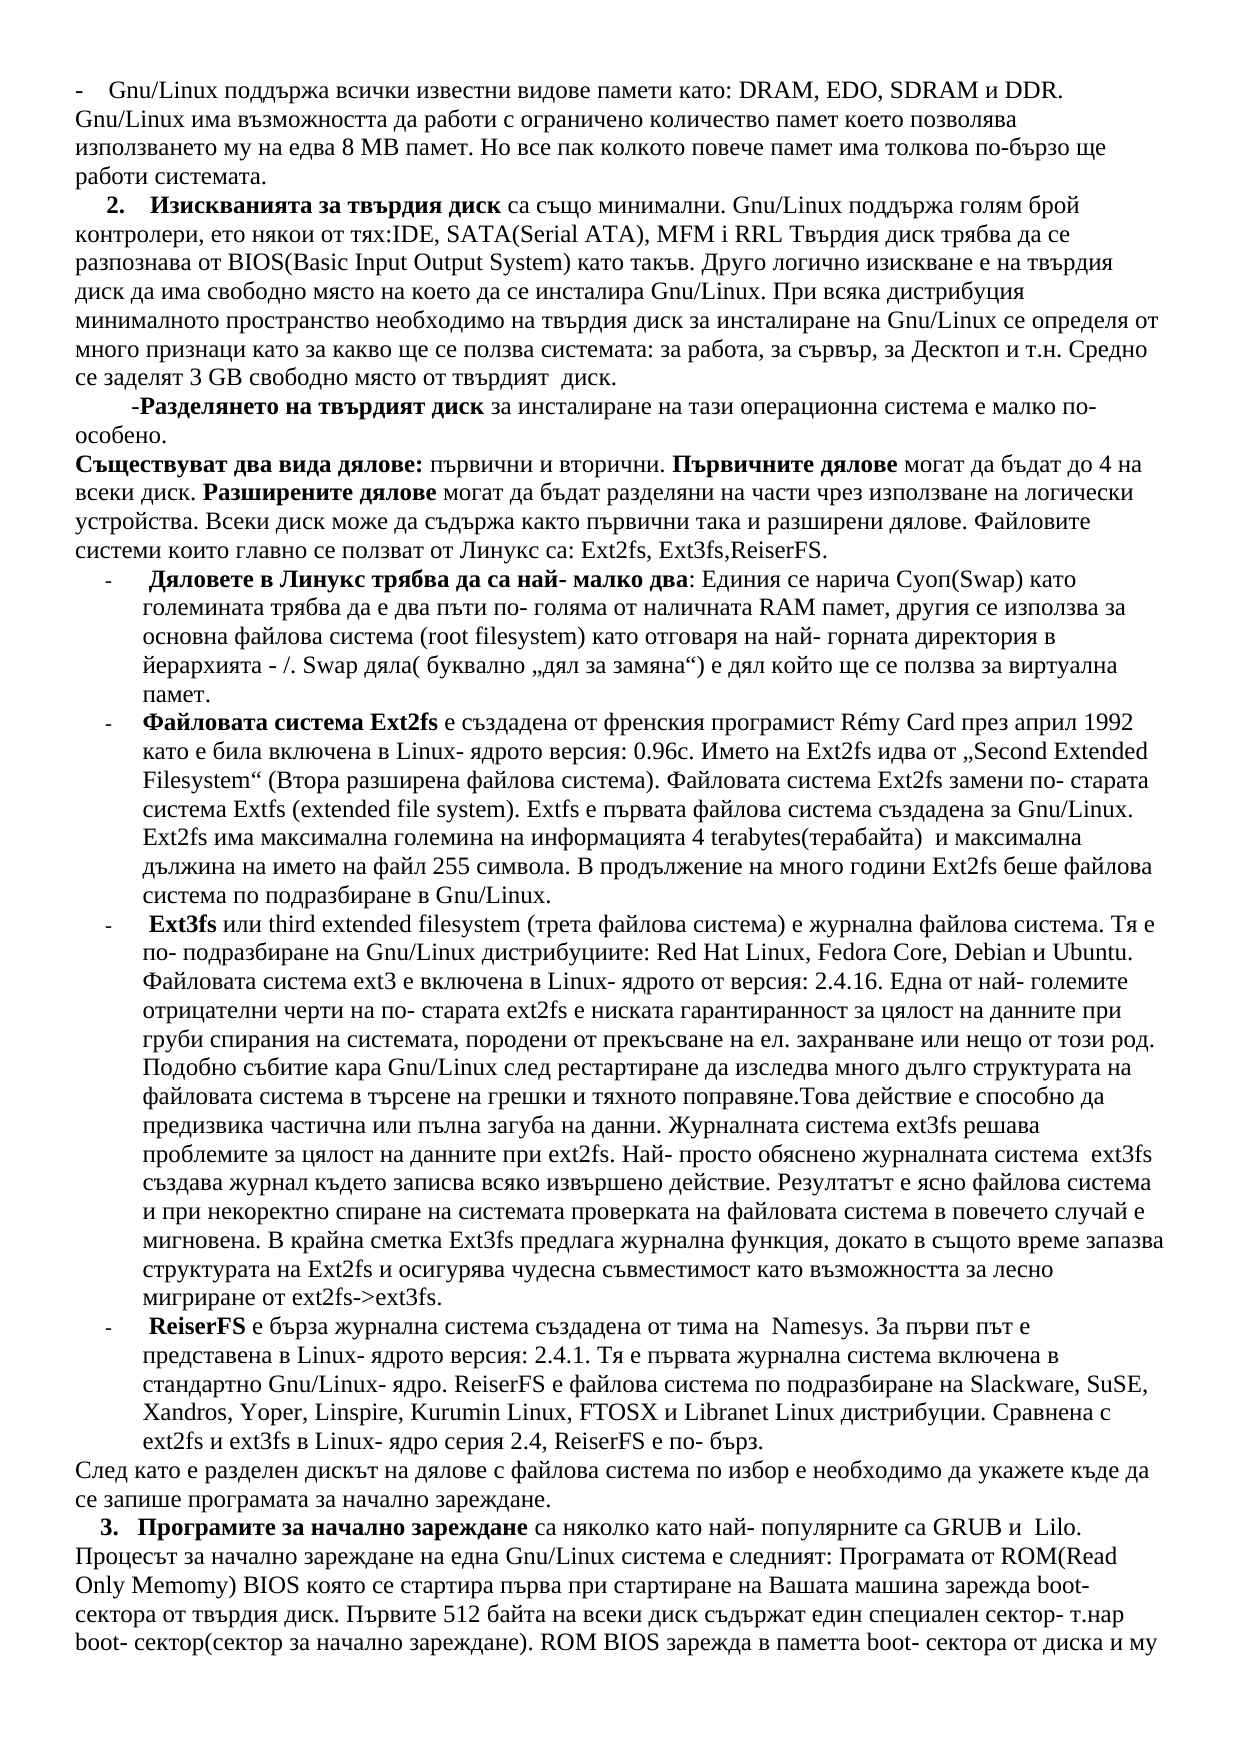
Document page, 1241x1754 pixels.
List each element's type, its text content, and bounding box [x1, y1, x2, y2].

list Дяловете в Линукс трябва да са най- малко два: Единия се нарича Суоп(Swap) като големината трябва да е два пъти по- голяма от наличната RAM памет, другия се използва за основна файлова система (root filesystem) като отговаря на най- горната директория в йерархията - /. Swap дялa( буквално „дял за замяна“) е дял който ще се ползва за виртуална памет. [105, 564, 1165, 707]
text -Разделянето на твърдият диск за инсталиране на тази операционна система е малко по-особено. [75, 391, 1165, 449]
list Файловата система Ext2fs е създадена от френския програмист Rémy Card през април 1992 като е била включена в Linux- ядрото версия: 0.96c. Името на Ext2fs идва от „Second Extended Filesystem“ (Втора разширена файлова система). Файловата система Ext2fs замени по- старата система Extfs (extended file system). Extfs е първата файлова система създадена за Gnu/Linux. Ext2fs има максимална големина на информацията 4 terabytes(терабайта) и максимална дължина на името на файл 255 символа. В продължение на много години Ext2fs бeше файлова система по подразбиране в Gnu/Linux. [105, 707, 1165, 909]
text - Gnu/Linux поддържа всички известни видове памети като: DRAM, EDO, SDRAM и DDR. Gnu/Linux има възможността да работи с ограничено количество памет което позволява използването му на едва 8 MB памет. Но все пак колкото повече памет има толкова по-бързо ще работи системата. [75, 75, 1165, 190]
text 2. Изискванията за твърдия диск са също минимални. Gnu/Linux поддържа голям брой контролери, ето някои от тях:IDE, SATA(Serial ATA), MFM i RRL Твърдия диск трябва да се разпознава от BIOS(Basic Input Output System) като такъв. Друго логично изискване е на твърдия диск да има свободно място на което да се инсталира Gnu/Linux. При всяка дистрибуция минималното пространство необходимо на твърдия диск за инсталиране на Gnu/Linux се определя от много признаци като за какво ще се ползва системата: за работа, за сървър, за Десктоп и т.н. Средно се заделят 3 GB свободно място от твърдият диск. [75, 190, 1165, 391]
list ReiserFS е бърза журнална система създадена от тима на Namesys. За първи път е представена в Linux- ядрото версия: 2.4.1. Тя е първата журнална система включена в стандартно Gnu/Linux- ядро. ReiserFS e файлова система по подразбиране на Slackware, SuSE, Xandros, Yoper, Linspire, Kurumin Linux, FTOSX и Libranet Linux дистрибуции. Сравнена с ext2fs и ext3fs в Linux- ядро серия 2.4, ReiserFS e по- бърз. [105, 1311, 1165, 1455]
text Съществуват два вида дялове: първични и вторични. Първичните дялове могат да бъдат до 4 на всеки диск. Разширените дялове могат да бъдат разделяни на части чрез използване на логически устройства. Всеки диск може да съдържа както първични така и разширени дялове. Файловите системи които главно се ползват от Линукс са: Ext2fs, Ext3fs,ReiserFS. [75, 449, 1165, 564]
text 3. Програмите за начално зареждане са няколко като най- популярните са GRUB и Lilo. Процесът за начално зареждане на една Gnu/Linux система е следният: Програмата от ROM(Read Only Memomy) BIOS която се стартира първа при стартиране на Вашата машина зарежда boot-сектора от твърдия диск. Първите 512 байта на всеки диск съдържат един специален сектор- т.нар boot- сектор(сектор за начално зареждане). ROM BIOS зарежда в паметта boot- сектора от диска и му [75, 1512, 1165, 1656]
text След като е разделен дискът на дялове с файлова система по избор е необходимо да укажете къде да се запише програмата за начално зареждане. [75, 1455, 1165, 1512]
list Ext3fs или third extended filesystem (трета файлова система) е журнална файлова система. Тя е по- подразбиране на Gnu/Linux дистрибуциите: Red Hat Linux, Fedora Core, Debian и Ubuntu. Файловата система ext3 е включена в Linux- ядрото от версия: 2.4.16. Една от най- големите отрицателни черти на по- старата ext2fs е ниската гарантиранност за цялост на данните при груби спирания на системата, породени от прекъсване на ел. захранване или нещо от този род. Подобно събитие кара Gnu/Linux след рестартиране да изследва много дълго структурата на файловата система в търсене на грешки и тяхното поправяне.Това действие е способно да предизвика частична или пълна загуба на данни. Журналната система ext3fs решава проблемите за цялост на данните при ext2fs. Най- просто обяснено журналната система ext3fs създава журнал където записва всяко извършено действие. Резултатът е ясно файлова система и при некоректно спиране на системата проверката на файловата система в повечето случай е мигновена. В крайна сметка Ext3fs предлага журнална функция, докато в същото време запазва структурата на Ext2fs и осигурява чудесна съвместимост като възможността за лесно мигриране от ext2fs->ext3fs. [105, 909, 1165, 1311]
